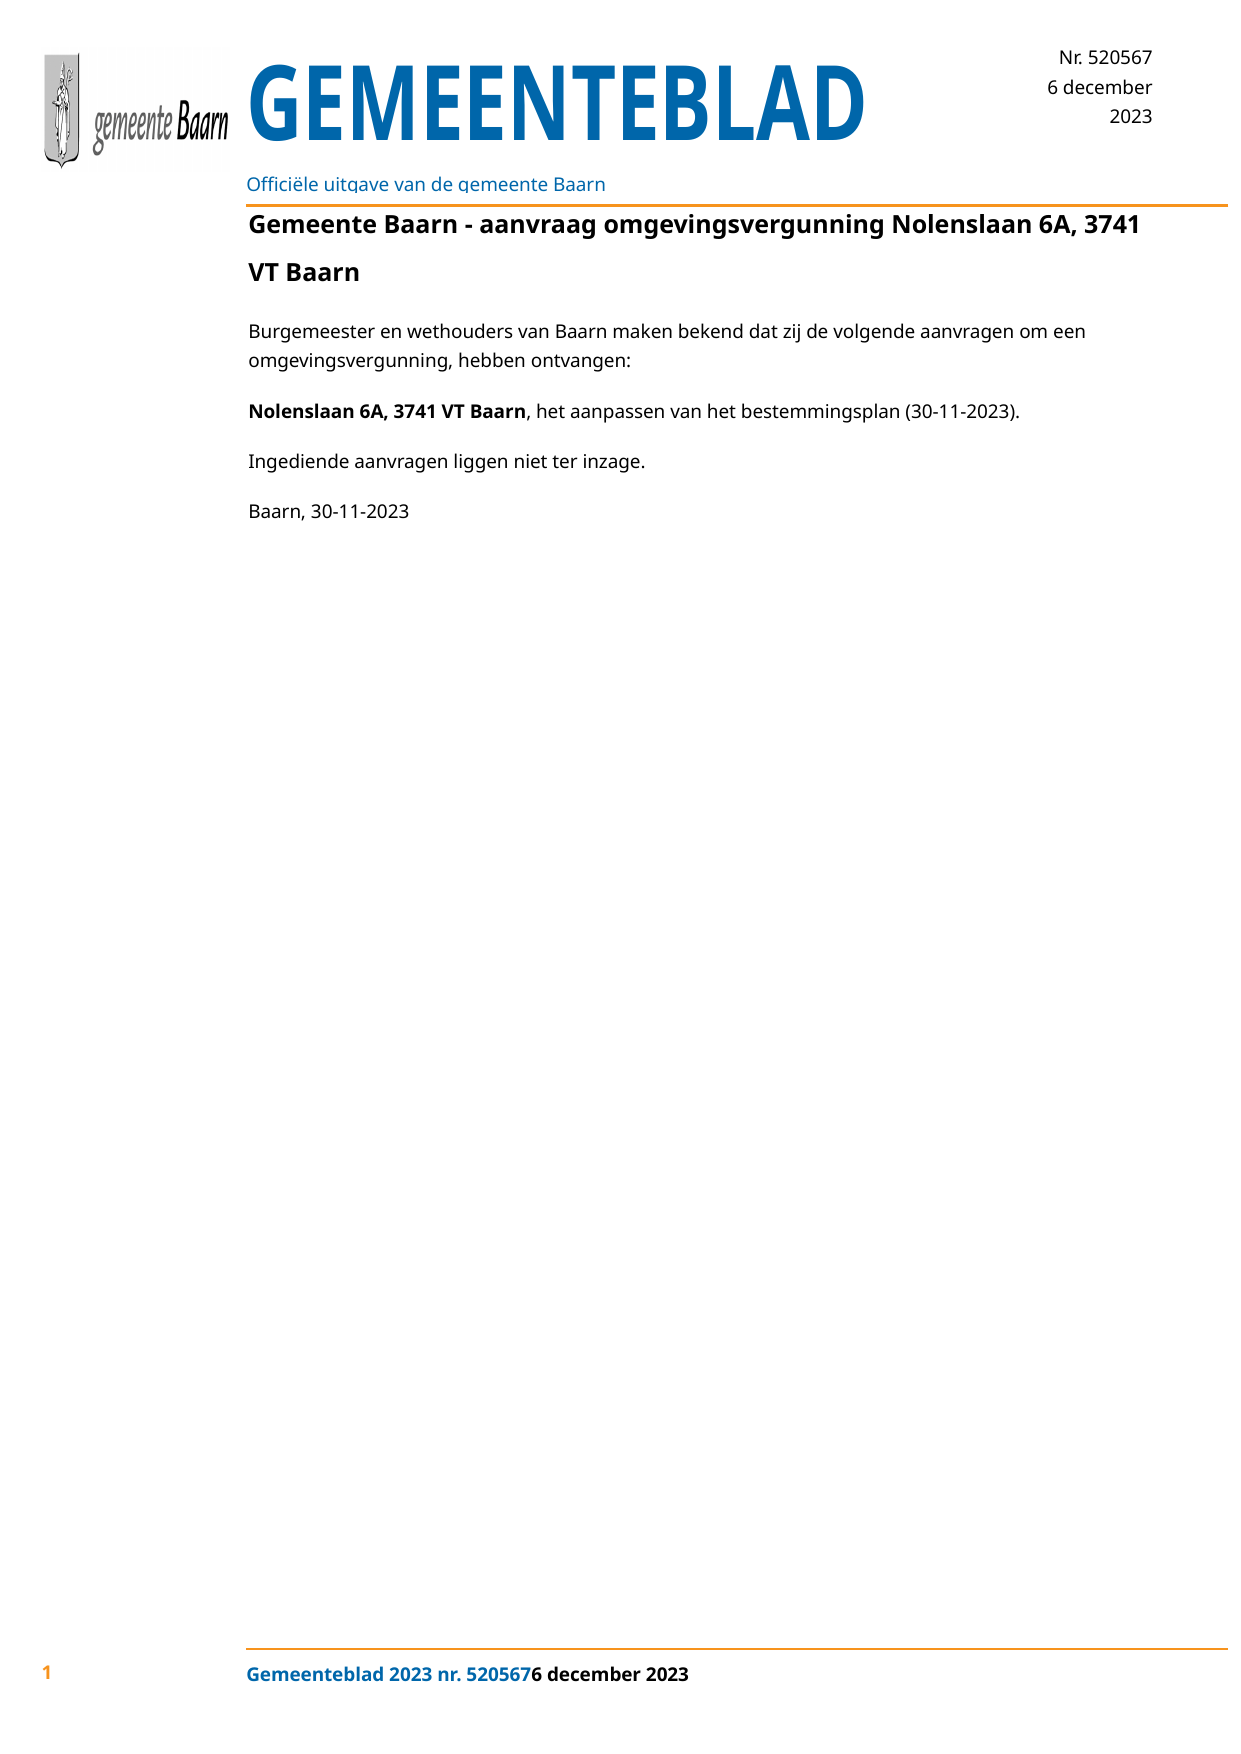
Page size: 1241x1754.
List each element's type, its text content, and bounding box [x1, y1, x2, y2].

text Ingediende aanvragen liggen niet ter inzage. [248, 448, 1152, 474]
picture [41, 47, 231, 172]
text Burgemeester en wethouders van Baarn maken bekend dat zij de volgende aanvragen om een omgevingsvergunning, hebben ontvangen: [248, 318, 1152, 373]
text Nolenslaan 6A, 3741 VT Baarn, het aanpassen van het bestemmingsplan (30-11-2023). [248, 398, 1152, 424]
text Gemeente Baarn - aanvraag omgevingsvergunning Nolenslaan 6A, 3741 VT Baarn [248, 207, 1152, 288]
text Baarn, 30-11-2023 [248, 499, 1152, 524]
